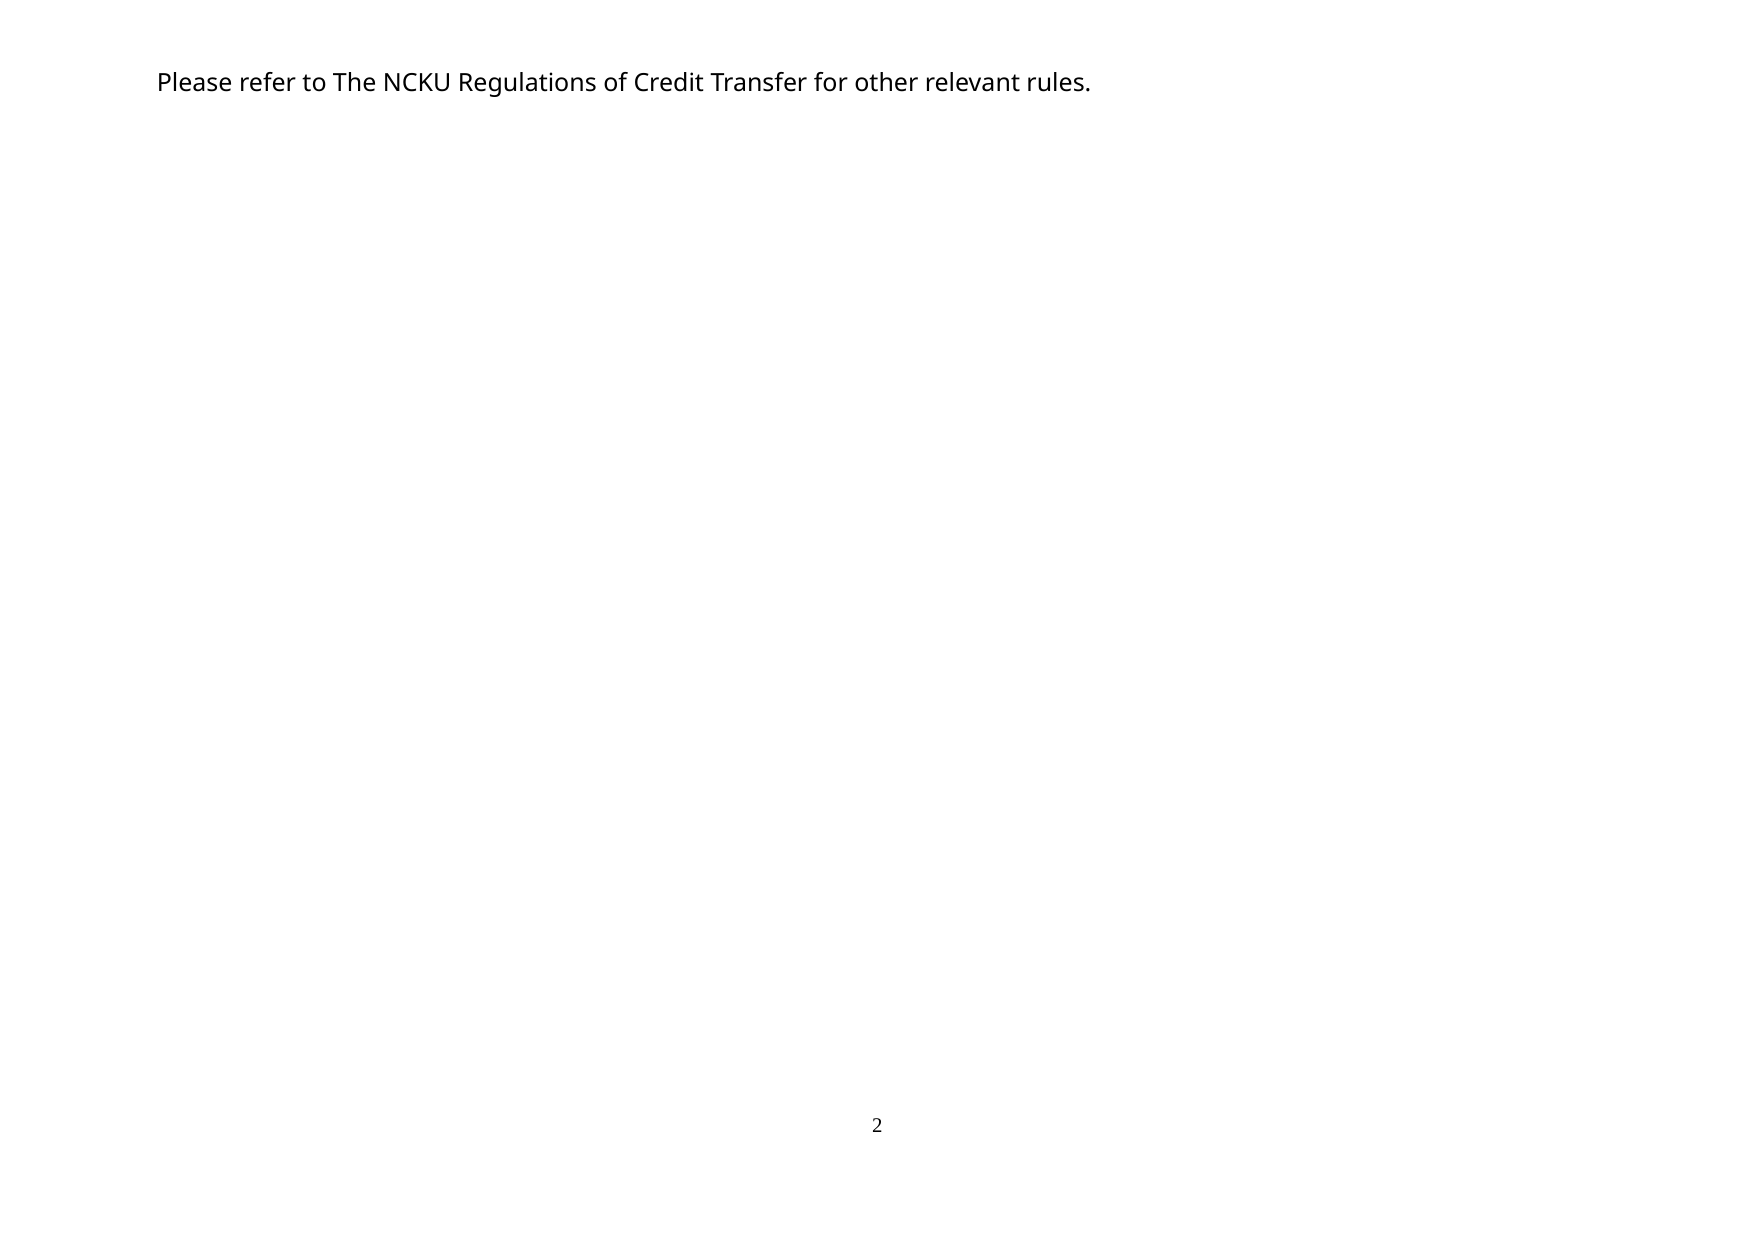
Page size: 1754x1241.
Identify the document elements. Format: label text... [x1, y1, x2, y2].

text Please refer to The NCKU Regulations of Credit Transfer for other relevant rules. [150, 61, 1636, 99]
